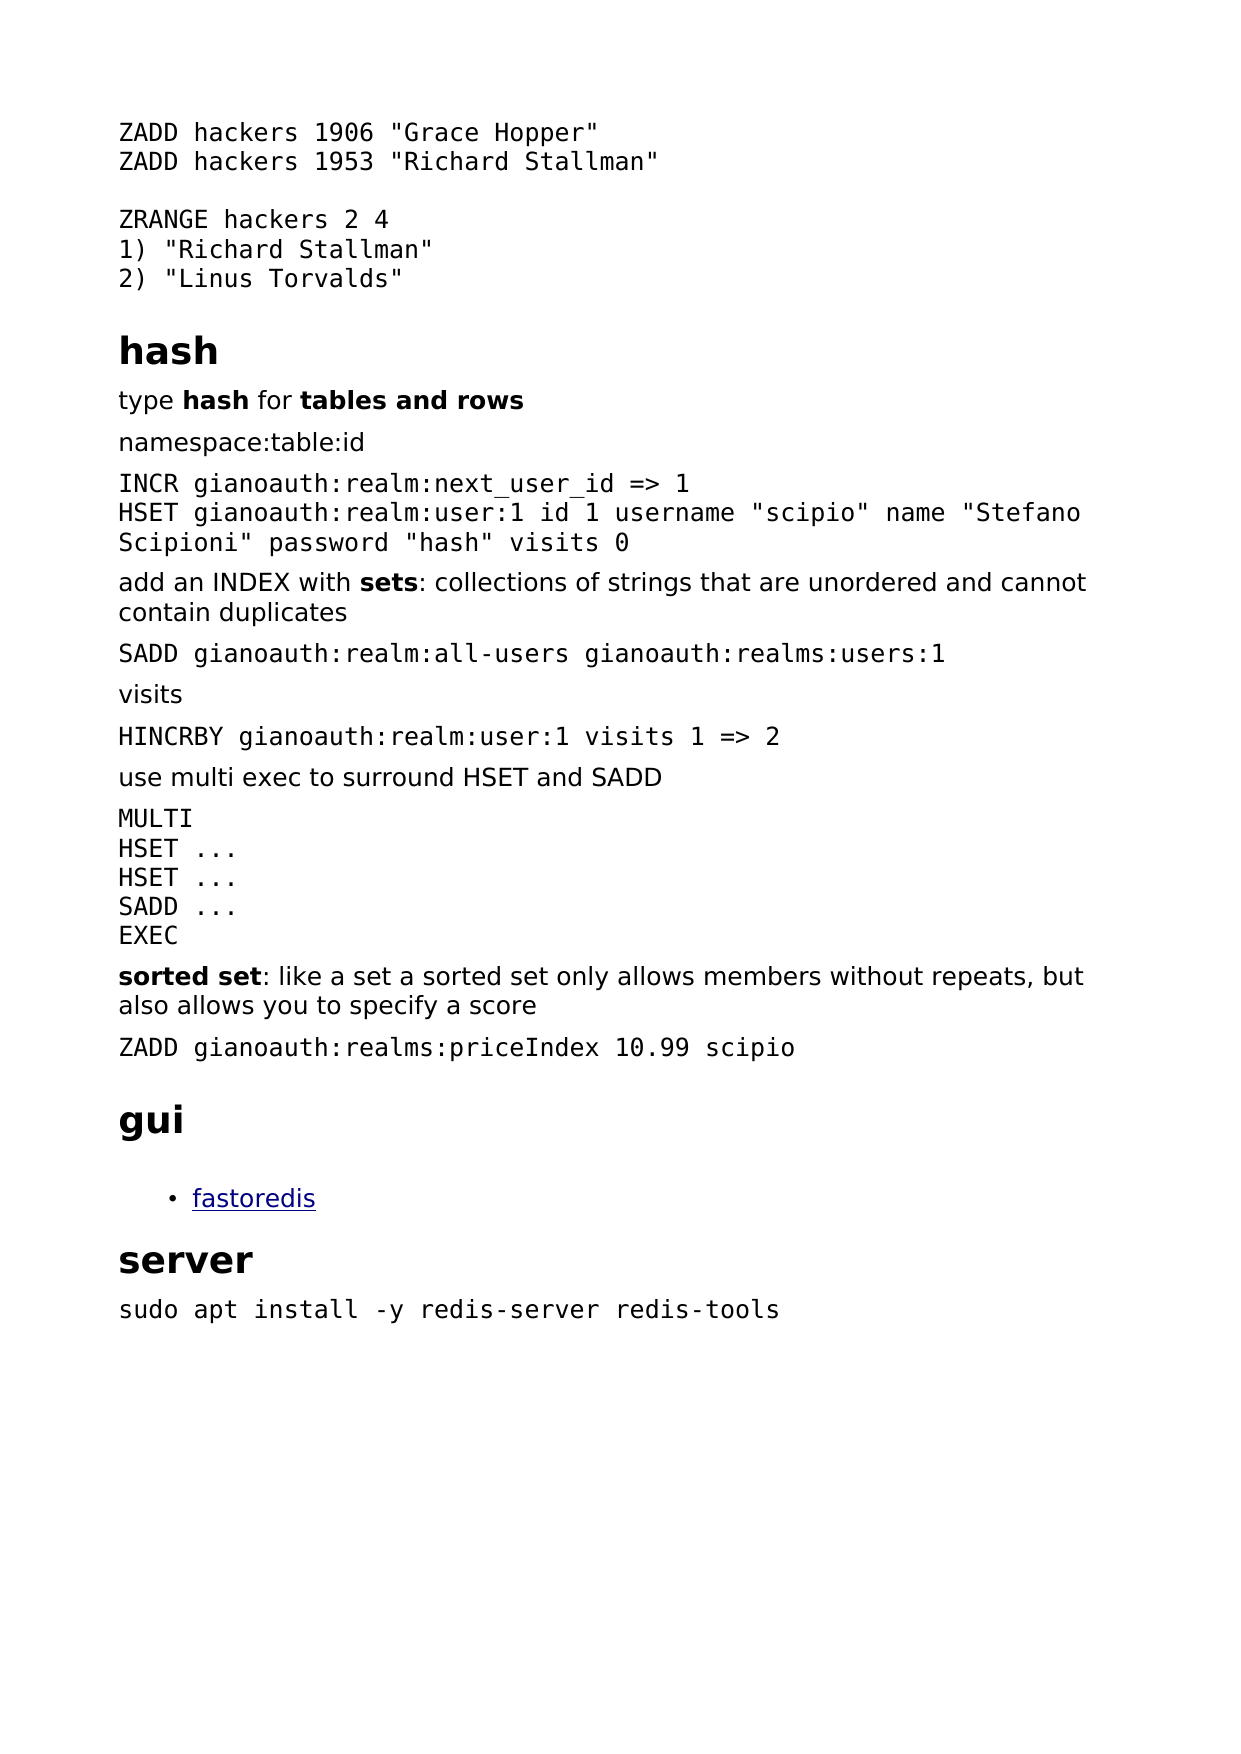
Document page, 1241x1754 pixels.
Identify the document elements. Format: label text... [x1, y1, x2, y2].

text use multi exec to surround HSET and SADD [118, 763, 1122, 792]
text namespace:table:id [118, 428, 1122, 457]
text sudo apt install -y redis-server redis-tools [118, 1295, 1122, 1324]
text INCR gianoauth:realm:next_user_id => 1 HSET gianoauth:realm:user:1 id 1 username "scipio" name "Stefano Scipioni" password "hash" visits 0 [118, 469, 1122, 557]
text type hash for tables and rows [118, 386, 1122, 415]
text sorted set: like a set a sorted set only allows members without repeats, but also allows you to specify a score [118, 962, 1122, 1021]
subtitle hash [118, 330, 1122, 373]
subtitle gui [118, 1099, 1122, 1143]
text ZADD gianoauth:realms:priceIndex 10.99 scipio [118, 1033, 1122, 1062]
text SADD gianoauth:realm:all-users gianoauth:realms:users:1 [118, 639, 1122, 669]
list fastoredis [177, 1185, 1122, 1214]
text ZADD hackers 1906 "Grace Hopper" ZADD hackers 1953 "Richard Stallman" ZRANGE hackers 2 4 1) "Richard Stallman" 2) "Linus Torvalds" [118, 118, 1122, 293]
text MULTI HSET ... HSET ... SADD ... EXEC [118, 805, 1122, 951]
text visits [118, 680, 1122, 709]
text add an INDEX with sets: collections of strings that are unordered and cannot contain duplicates [118, 569, 1122, 627]
text HINCRBY gianoauth:realm:user:1 visits 1 => 2 [118, 722, 1122, 751]
subtitle server [118, 1239, 1122, 1282]
